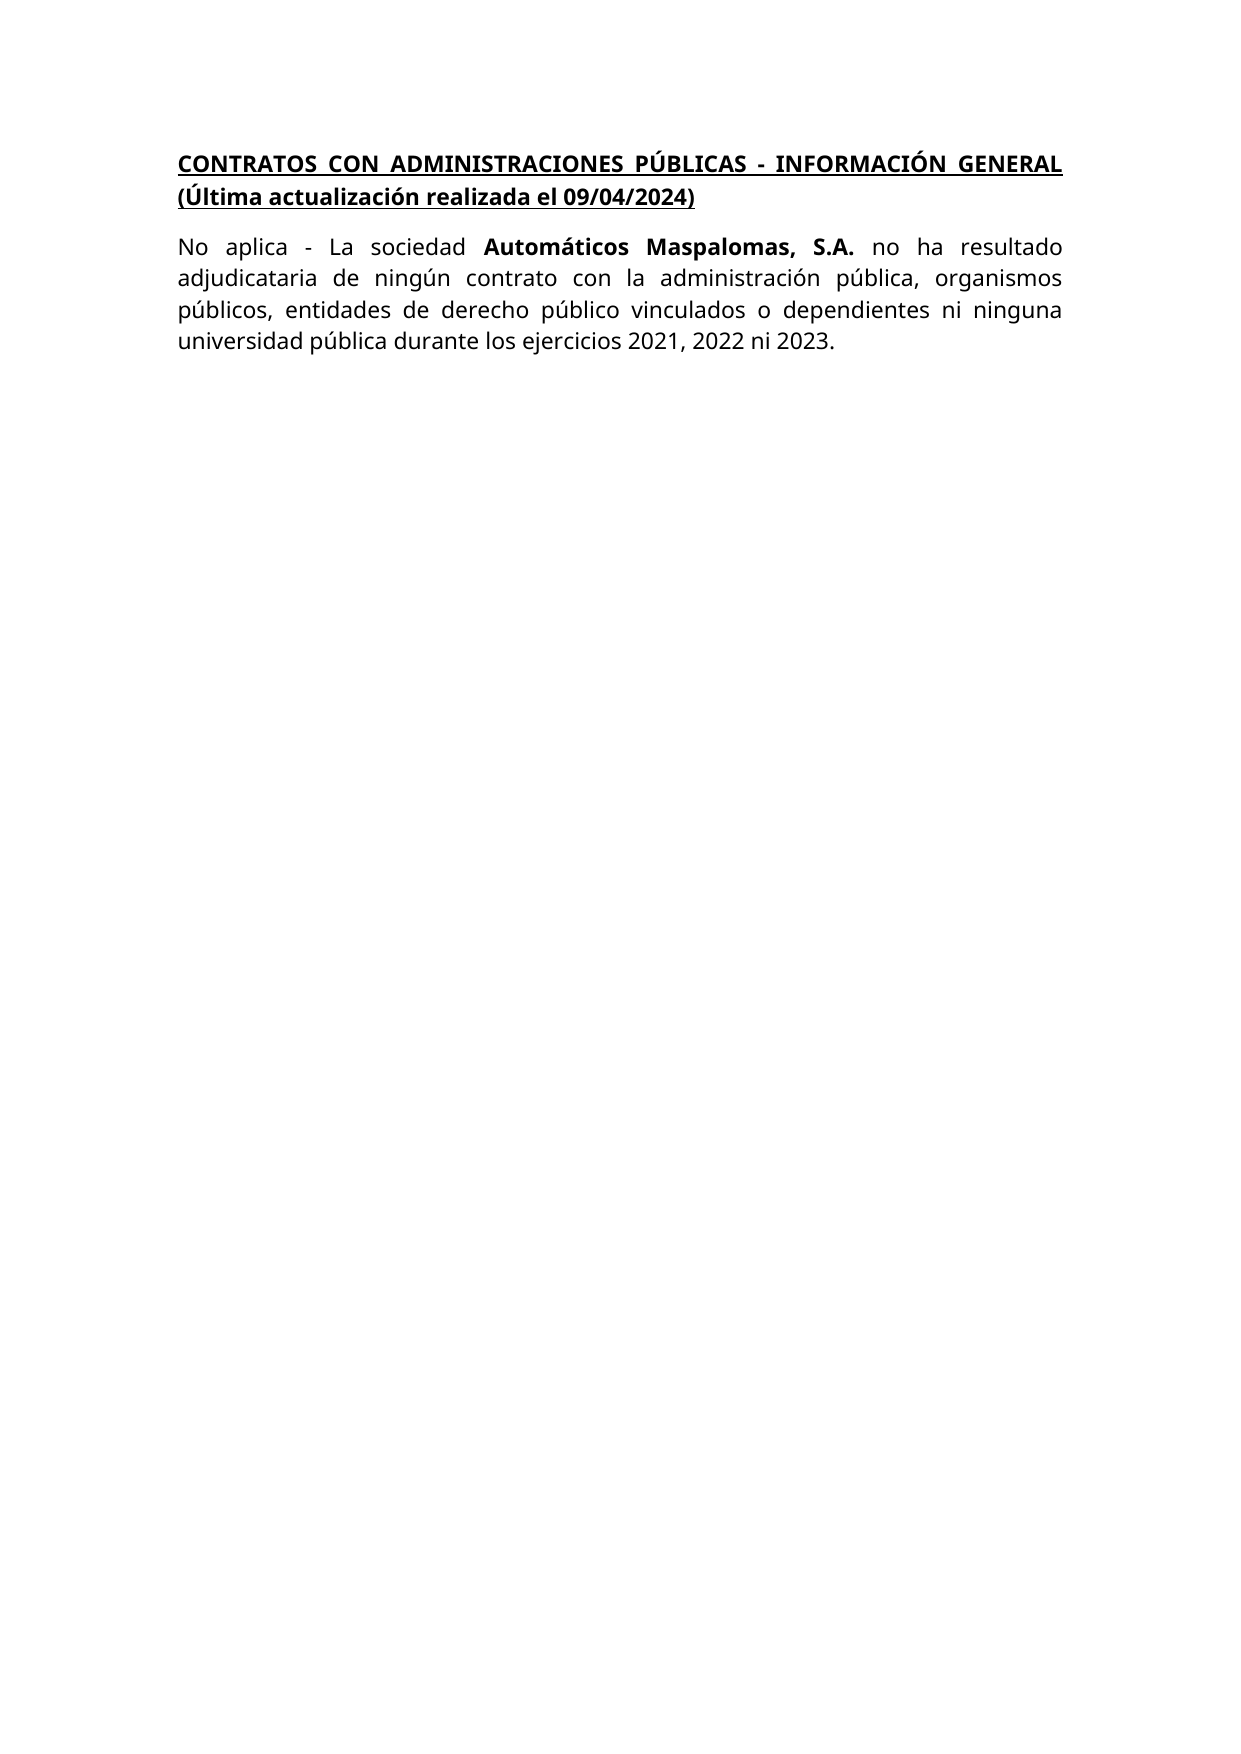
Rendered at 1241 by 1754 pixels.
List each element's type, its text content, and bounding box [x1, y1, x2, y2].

text No aplica - La sociedad Automáticos Maspalomas, S.A. no ha resultado adjudicataria de ningún contrato con la administración pública, organismos públicos, entidades de derecho público vinculados o dependientes ni ninguna universidad pública durante los ejercicios 2021, 2022 ni 2023. [177, 231, 1063, 356]
text CONTRATOS CON ADMINISTRACIONES PÚBLICAS - INFORMACIÓN GENERAL [177, 148, 1063, 174]
text (Última actualización realizada el 09/04/2024) [177, 175, 1063, 212]
